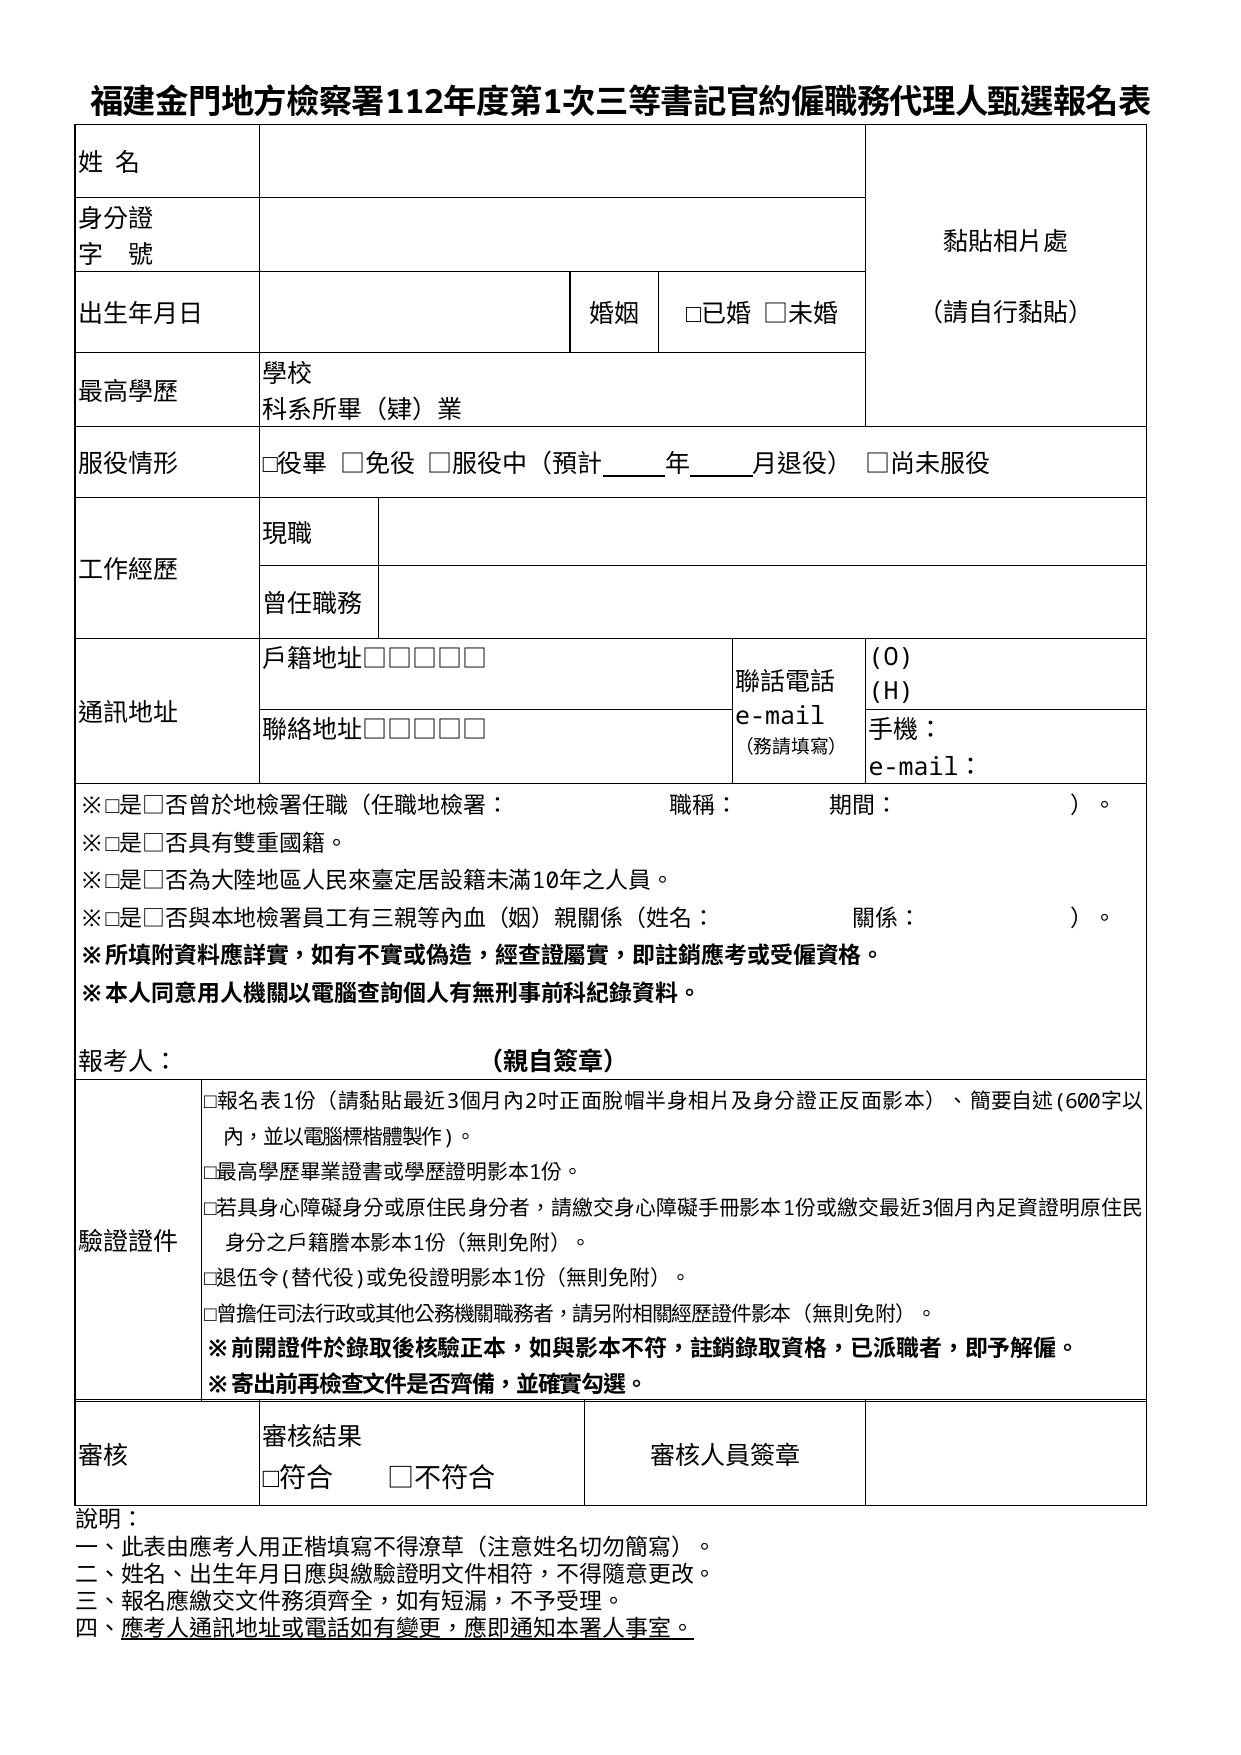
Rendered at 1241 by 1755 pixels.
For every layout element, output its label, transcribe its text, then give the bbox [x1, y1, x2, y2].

table_cell 聯絡地址□□□□□ [260, 710, 732, 782]
table_cell [1147, 1399, 1240, 1505]
table_cell 審核結果 □符合 □不符合 [260, 1402, 584, 1505]
text 三、報名應繳交文件務須齊全，如有短漏，不予受理。 [75, 1587, 1165, 1614]
table_cell [379, 498, 1146, 564]
table_cell [260, 125, 865, 197]
text 說明： [75, 1506, 1165, 1533]
table_cell 黏貼相片處 （請自行黏貼） [866, 125, 1146, 426]
table_cell 婚姻 [571, 272, 658, 352]
table_cell □已婚 □未婚 [659, 272, 865, 352]
table_cell [1147, 638, 1240, 709]
table_cell 現職 [260, 498, 378, 564]
table_cell 最高學歷 [76, 353, 259, 426]
table_cell □報名表1份（請黏貼最近3個月內2吋正面脫帽半身相片及身分證正反面影本）、簡要自述(600字以內，並以電腦標楷體製作)。 □最高學歷畢業證書或學歷證明影本1份。 □若具身心障礙身分或原住民身分者，請繳交身心障礙手冊影本1份或繳交最近3個月內足資證明原住民身分之戶籍謄本影本1份（無則免附）。 □退伍令(替代役)或免役證明影本1份（無則免附）。 □曾擔任司法行政或其他公務機關職務者，請另附相關經歷證件影本（無則免附）。 ※前開證件於錄取後核驗正本，如與影本不符，註銷錄取資格，已派職者，即予解僱。 ※寄出前再檢查文件是否齊備，並確實勾選。 [202, 1080, 1146, 1399]
table_cell □役畢 □免役 □服役中（預計 年 月退役） □尚未服役 [260, 427, 1146, 497]
table_cell 戶籍地址□□□□□ [260, 639, 732, 709]
table_cell 聯話電話 e-mail （務請填寫） [733, 639, 865, 782]
table_cell [1147, 352, 1240, 426]
table_cell 身分證 字 號 [76, 198, 259, 271]
table_header 福建金門地方檢察署112年度第1次三等書記官約僱職務代理人甄選報名表 [75, 75, 1240, 123]
table_cell 曾任職務 [260, 566, 378, 638]
table_cell 審核 [76, 1402, 259, 1505]
table_cell 姓 名 [76, 125, 259, 197]
table_cell [1147, 1079, 1240, 1399]
table_cell ※□是□否曾於地檢署任職（任職地檢署： 職稱： 期間： ）。 ※□是□否具有雙重國籍。 ※□是□否為大陸地區人民來臺定居設籍未滿10年之人員。 ※□是□否與本地檢署員工有三親等內血（姻）親關係（姓名： 關係： ）。 ※所填附資料應詳實，如有不實或偽造，經查證屬實，即註銷應考或受僱資格。 ※本人同意用人機關以電腦查詢個人有無刑事前科紀錄資料。 報考人： （親自簽章） [76, 784, 1146, 1079]
table_cell [1147, 426, 1240, 497]
table_cell [1147, 497, 1240, 564]
table_cell 學校 科系所畢（肄）業 [260, 353, 865, 426]
table_cell [260, 272, 569, 352]
table_cell [379, 566, 1146, 638]
table_cell [1147, 783, 1240, 1079]
table_cell (O) (H) [866, 639, 1146, 709]
table_cell 工作經歷 [76, 498, 259, 638]
table_cell 出生年月日 [76, 272, 259, 352]
table_cell [1147, 709, 1240, 782]
table_cell [1147, 271, 1240, 352]
text 四、應考人通訊地址或電話如有變更，應即通知本署人事室。 [75, 1614, 1165, 1642]
text 二、姓名、出生年月日應與繳驗證明文件相符，不得隨意更改。 [75, 1560, 1165, 1587]
table_cell [866, 1402, 1146, 1505]
table_cell 手機： e-mail： [866, 710, 1146, 782]
table_cell 通訊地址 [76, 639, 259, 782]
table_cell 審核人員簽章 [585, 1402, 865, 1505]
table_cell [1147, 197, 1240, 271]
table_cell 驗證證件 [76, 1080, 201, 1399]
table_cell [260, 198, 865, 271]
table_cell 服役情形 [76, 427, 259, 497]
table_cell [1147, 124, 1240, 197]
text 一、此表由應考人用正楷填寫不得潦草（注意姓名切勿簡寫）。 [75, 1533, 1165, 1560]
table_cell [1147, 565, 1240, 638]
